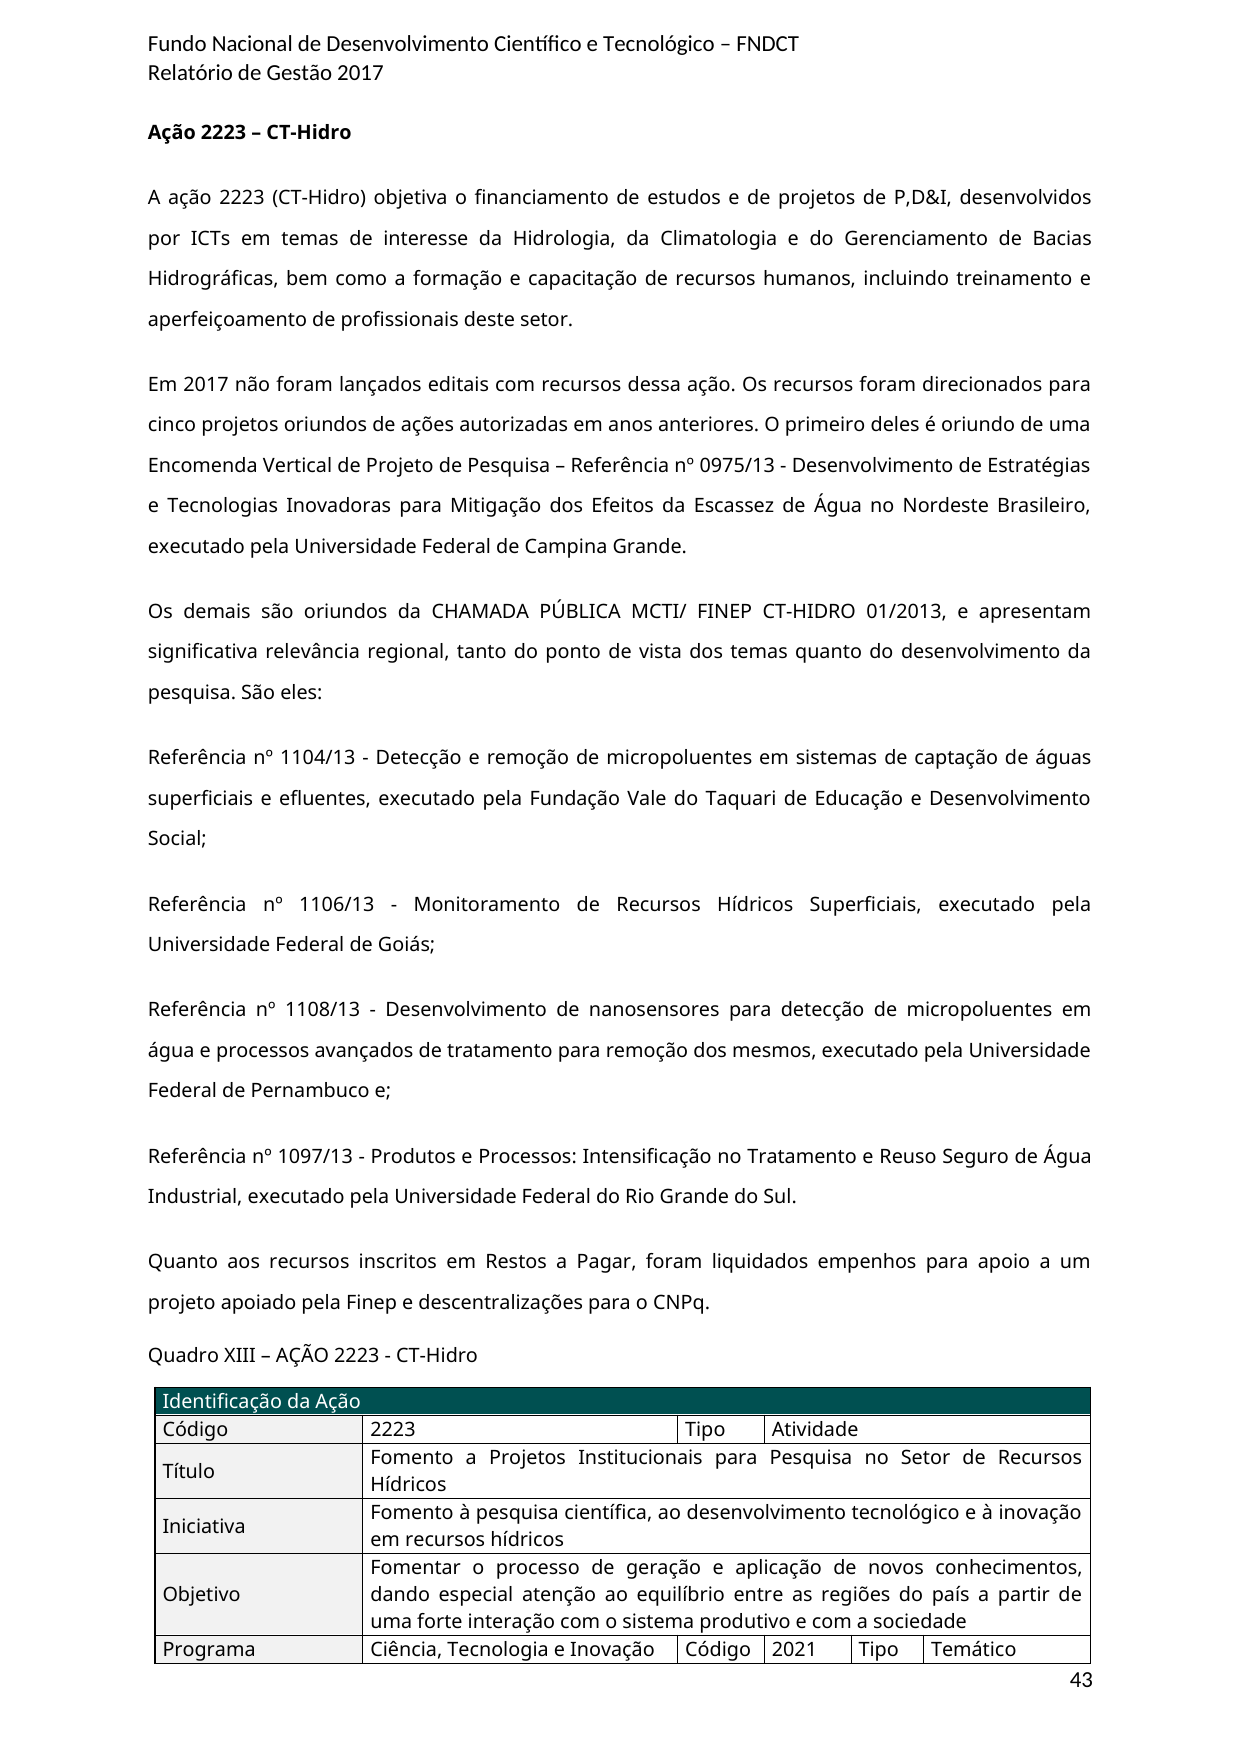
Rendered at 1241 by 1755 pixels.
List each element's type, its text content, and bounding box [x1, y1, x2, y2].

table_cell Iniciativa [156, 1499, 362, 1553]
table_cell Código [678, 1636, 764, 1663]
text Em 2017 não foram lançados editais com recursos dessa ação. Os recursos foram direcionados para cinco projetos oriundos de ações autorizadas em anos anteriores. O primeiro deles é oriundo de uma Encomenda Vertical de Projeto de Pesquisa – Referência nº 0975/13 - Desenvolvimento de Estratégias e Tecnologias Inovadoras para Mitigação dos Efeitos da Escassez de Água no Nordeste Brasileiro, executado pela Universidade Federal de Campina Grande. [148, 370, 1093, 559]
table_cell Ciência, Tecnologia e Inovação [363, 1636, 677, 1663]
table_cell Fomento à pesquisa científica, ao desenvolvimento tecnológico e à inovação em recursos hídricos [363, 1499, 1090, 1553]
table_cell 2021 [765, 1636, 851, 1663]
text A ação 2223 (CT-Hidro) objetiva o financiamento de estudos e de projetos de P,D&I, desenvolvidos por ICTs em temas de interesse da Hidrologia, da Climatologia e do Gerenciamento de Bacias Hidrográficas, bem como a formação e capacitação de recursos humanos, incluindo treinamento e aperfeiçoamento de profissionais deste setor. [148, 183, 1093, 332]
table_cell Fomentar o processo de geração e aplicação de novos conhecimentos, dando especial atenção ao equilíbrio entre as regiões do país a partir de uma forte interação com o sistema produtivo e com a sociedade [363, 1554, 1090, 1634]
text Quanto aos recursos inscritos em Restos a Pagar, foram liquidados empenhos para apoio a um projeto apoiado pela Finep e descentralizações para o CNPq. [148, 1248, 1093, 1315]
table_cell Fomento a Projetos Institucionais para Pesquisa no Setor de Recursos Hídricos [363, 1444, 1090, 1498]
text Referência nº 1106/13 - Monitoramento de Recursos Hídricos Superficiais, executado pela Universidade Federal de Goiás; [148, 890, 1093, 957]
table_cell Programa [156, 1636, 362, 1663]
table_cell Objetivo [156, 1554, 362, 1634]
table_header Identificação da Ação [156, 1388, 1090, 1414]
table_cell Tipo [852, 1636, 923, 1663]
text Referência nº 1097/13 - Produtos e Processos: Intensificação no Tratamento e Reuso Seguro de Água Industrial, executado pela Universidade Federal do Rio Grande do Sul. [148, 1142, 1093, 1209]
table_cell Atividade [765, 1416, 1090, 1443]
table_cell Temático [924, 1636, 1090, 1663]
table_cell Código [156, 1416, 362, 1443]
text Referência nº 1104/13 - Detecção e remoção de micropoluentes em sistemas de captação de águas superficiais e efluentes, executado pela Fundação Vale do Taquari de Educação e Desenvolvimento Social; [148, 743, 1093, 851]
table_cell Tipo [678, 1416, 764, 1443]
text Quadro XIII – AÇÃO 2223 - CT-Hidro [148, 1341, 1093, 1368]
table_cell 2223 [363, 1416, 677, 1443]
text Os demais são oriundos da CHAMADA PÚBLICA MCTI/ FINEP CT-HIDRO 01/2013, e apresentam significativa relevância regional, tanto do ponto de vista dos temas quanto do desenvolvimento da pesquisa. São eles: [148, 597, 1093, 705]
table_cell Título [156, 1444, 362, 1498]
text Referência nº 1108/13 - Desenvolvimento de nanosensores para detecção de micropoluentes em água e processos avançados de tratamento para remoção dos mesmos, executado pela Universidade Federal de Pernambuco e; [148, 996, 1093, 1103]
text Ação 2223 – CT-Hidro [148, 118, 1093, 145]
